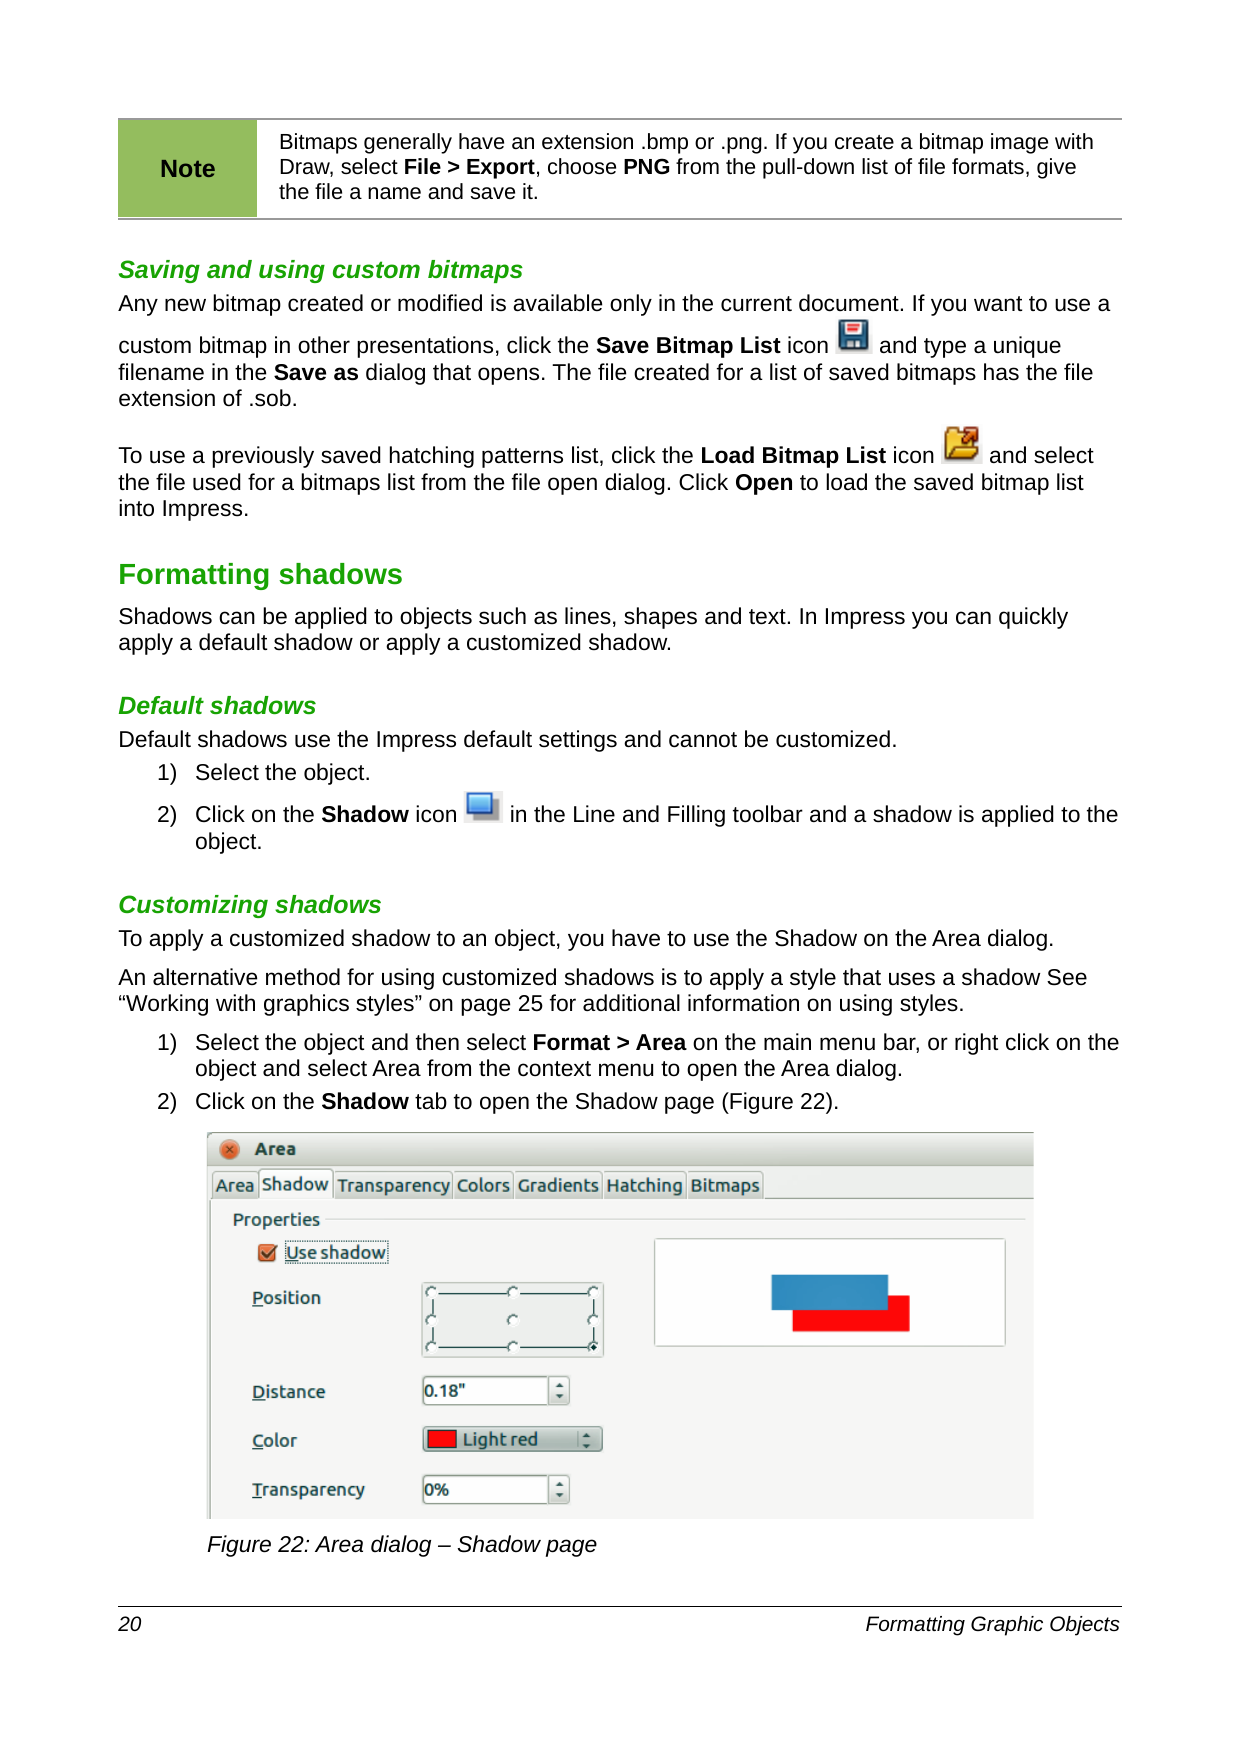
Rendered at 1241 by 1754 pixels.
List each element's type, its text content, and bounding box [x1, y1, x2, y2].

subtitle Customizing shadows [118, 889, 1122, 918]
text Shadows can be applied to objects such as lines, shapes and text. In Impress you can quickly apply a default shadow or apply a customized shadow. [118, 603, 1122, 655]
table_header Note [118, 120, 257, 217]
text To apply a customized shadow to an object, you have to use the Shadow on the Area dialog. [118, 925, 1122, 951]
list Select the object. [177, 759, 1122, 785]
text Any new bitmap created or modified is available only in the current document. If you want to use a custom bitmap in other presentations, click the Save Bitmap List icon and type a unique filename in the Save as dialog that opens. The file created for a list of saved bitmaps has the file extension of .sob. [118, 290, 1122, 412]
picture [206, 1132, 1034, 1519]
picture [941, 424, 983, 464]
list Click on the Shadow icon in the Line and Filling toolbar and a shadow is applied to the object. [177, 792, 1122, 854]
list Default shadows use the Impress default settings and cannot be customized. [118, 726, 1122, 752]
list Select the object and then select Format > Area on the main menu bar, or right click on the object and select Area from the context menu to open the Area dialog. [177, 1029, 1122, 1082]
subtitle Saving and using custom bitmaps [118, 255, 1122, 284]
picture [835, 316, 873, 354]
text To use a previously saved hatching patterns list, click the Load Bitmap List icon and select the file used for a bitmaps list from the file open dialog. Click Open to load the saved bitmap list into Impress. [118, 424, 1122, 521]
text Figure 22: Area dialog – Shadow page [207, 1531, 1033, 1557]
subtitle Formatting shadows [118, 557, 1122, 590]
list Click on the Shadow tab to open the Shadow page (Figure 22). [177, 1088, 1122, 1114]
table_header Bitmaps generally have an extension .bmp or .png. If you create a bitmap image with Draw, select File > Export, choose PNG from the pull-down list of file formats, give the file a name and save it. [258, 120, 1122, 217]
picture [463, 791, 504, 823]
text An alternative method for using customized shadows is to apply a style that uses a shadow See “Working with graphics styles” on page 25 for additional information on using styles. [118, 964, 1122, 1016]
subtitle Default shadows [118, 691, 1122, 720]
